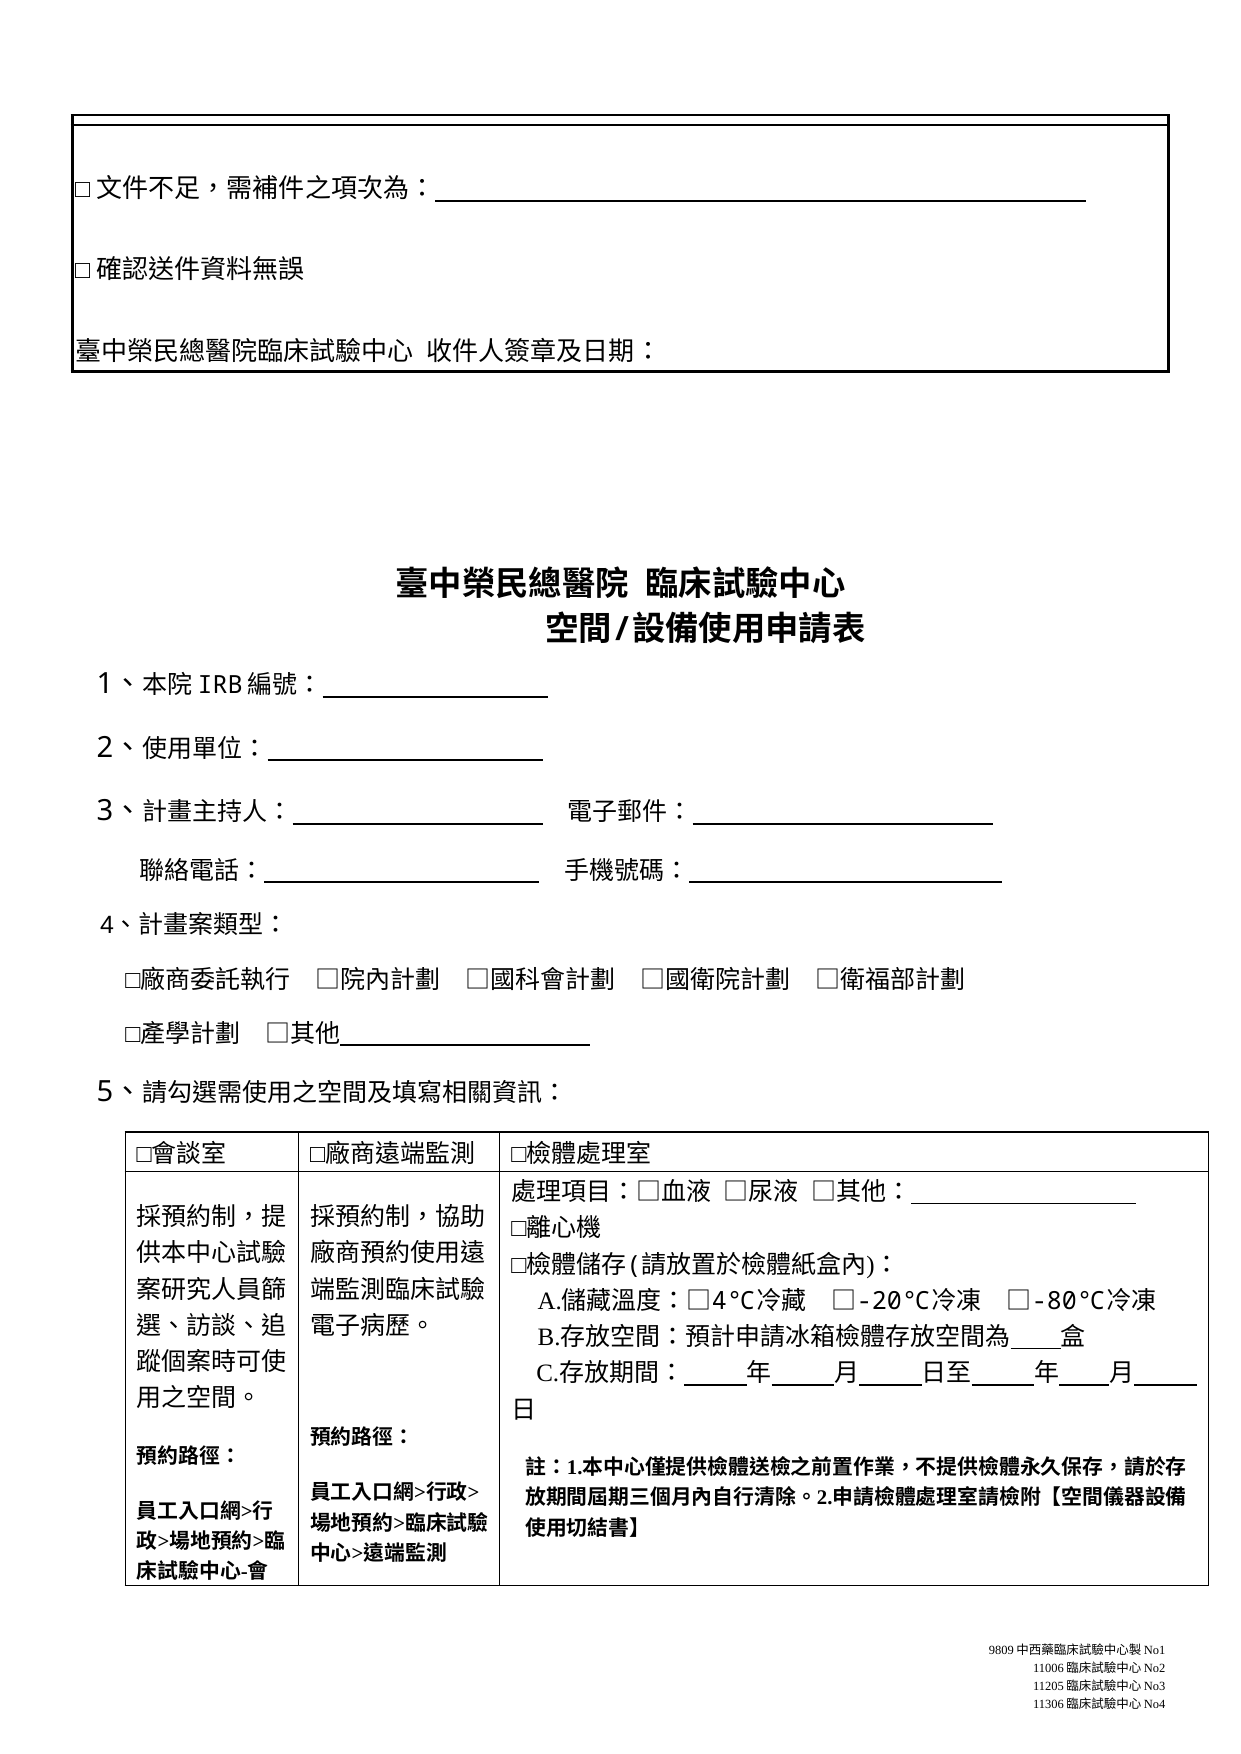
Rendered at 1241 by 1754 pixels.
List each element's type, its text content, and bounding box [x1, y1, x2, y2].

list 計畫案類型： [119, 905, 1165, 941]
text 聯絡電話： 手機號碼： [125, 850, 1165, 887]
table_cell [74, 116, 1167, 124]
table_header □會談室 [126, 1133, 298, 1171]
table_cell 處理項目：□血液 □尿液 □其他： □離心機 □檢體儲存(請放置於檢體紙盒內)： A.儲藏溫度：□4℃冷藏 □-20℃冷凍 □-80℃冷凍 B.存放空間：預計申請冰箱檢體存放空間為 盒 C.存放期間： 年 月 日至 年 月 日 註：1.本中心僅提供檢體送檢之前置作業，不提供檢體永久保存，請於存放期間屆期三個月內自行清除。2.申請檢體處理室請檢附【空間儀器設備使用切結書】 [500, 1172, 1208, 1585]
table_header □廠商遠端監測 [299, 1133, 499, 1171]
text 臺中榮民總醫院 臨床試驗中心 [75, 539, 1165, 602]
table_cell 採預約制，協助廠商預約使用遠端監測臨床試驗電子病歷。 預約路徑： 員工入口網>行政>場地預約>臨床試驗中心>遠端監測 [299, 1172, 499, 1585]
table_header □檢體處理室 [500, 1133, 1208, 1171]
text □產學計劃 □其他 [125, 1013, 1165, 1050]
table_cell □ 文件不足，需補件之項次為： □ 確認送件資料無誤 臺中榮民總醫院臨床試驗中心 收件人簽章及日期： [74, 126, 1167, 370]
list 本院IRB編號： [119, 660, 1165, 702]
list 請勾選需使用之空間及填寫相關資訊： [119, 1068, 1165, 1110]
table_cell 採預約制，提供本中心試驗案研究人員篩選、訪談、追蹤個案時可使用之空間。 預約路徑： 員工入口網>行政>場地預約>臨床試驗中心-會 [126, 1172, 298, 1585]
list 計畫主持人： 電子郵件： [119, 787, 1165, 829]
list 使用單位： [119, 723, 1165, 766]
text □廠商委託執行 □院內計劃 □國科會計劃 □國衛院計劃 □衛福部計劃 [125, 959, 1165, 995]
text 空間/設備使用申請表 [125, 602, 1165, 650]
